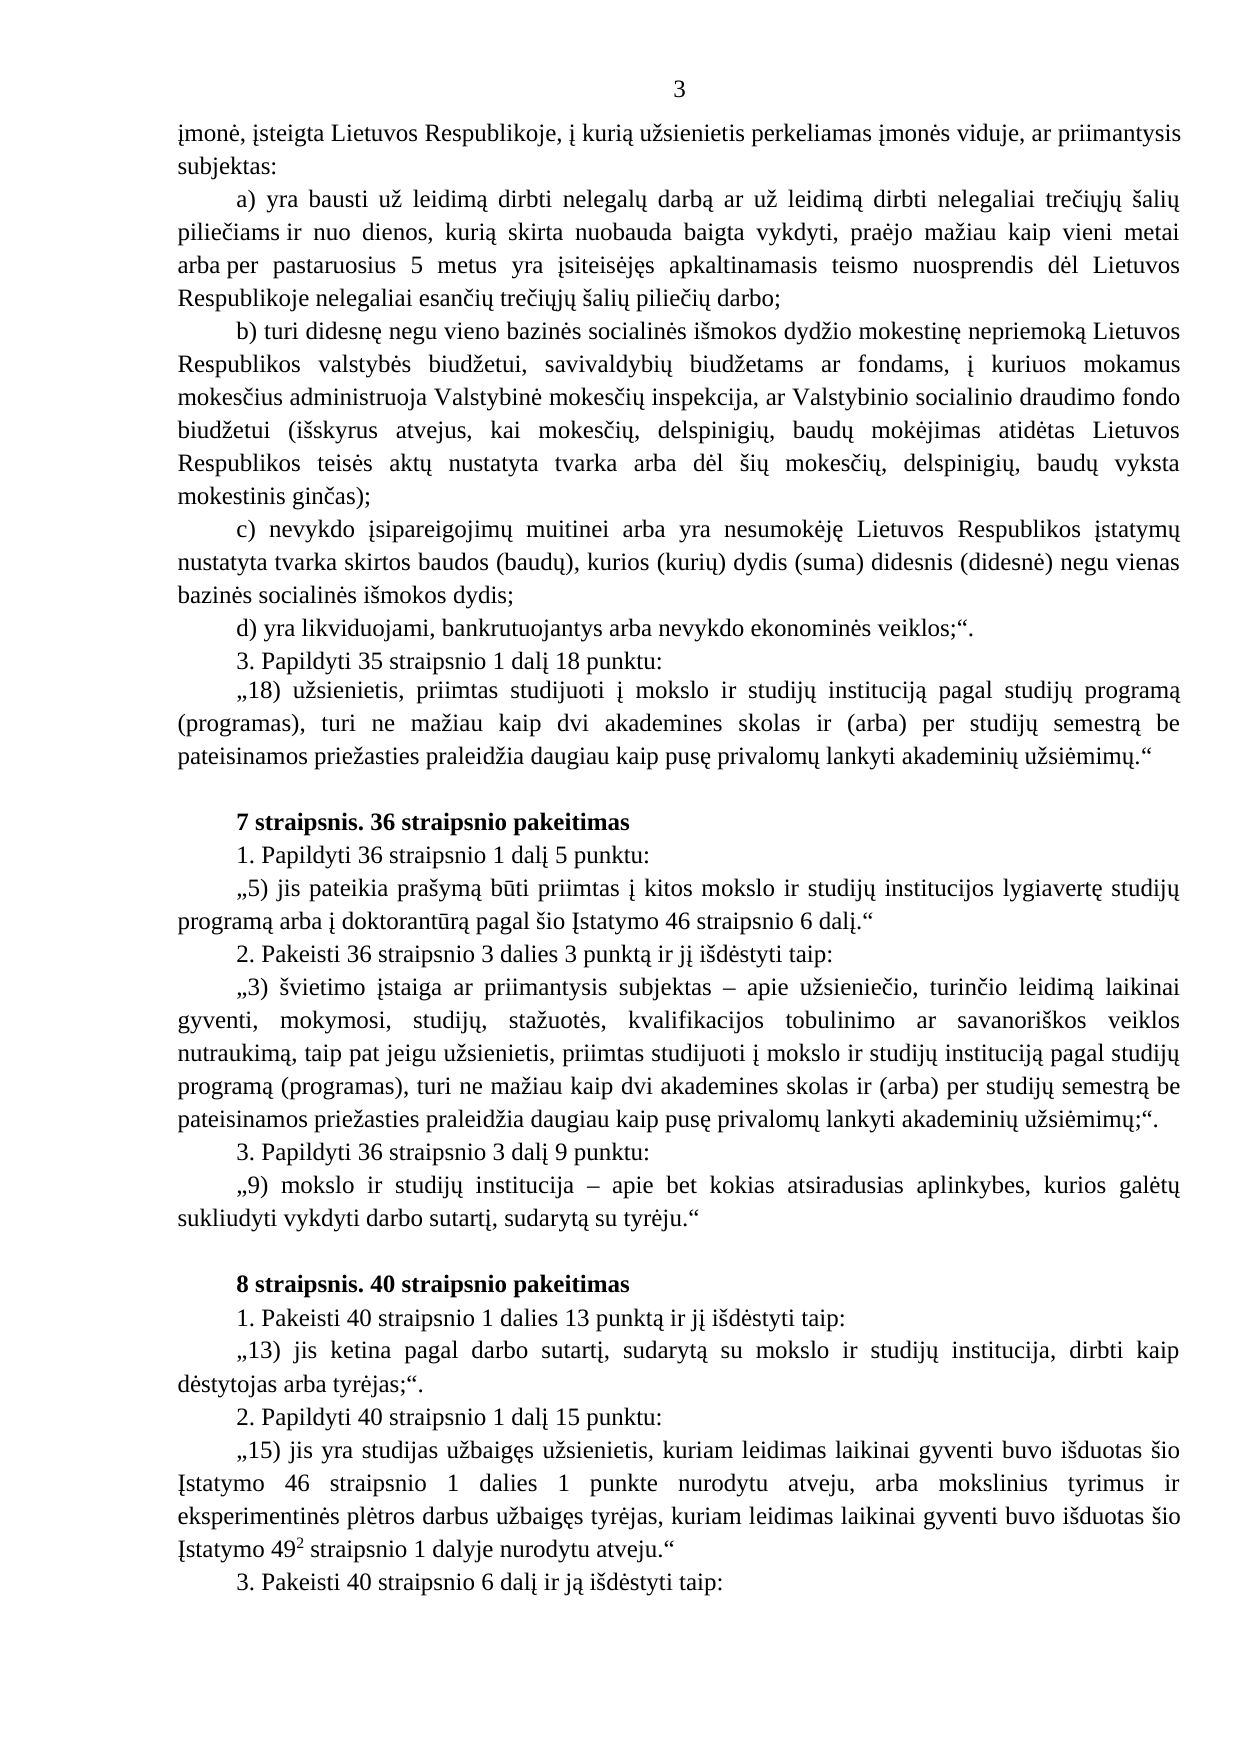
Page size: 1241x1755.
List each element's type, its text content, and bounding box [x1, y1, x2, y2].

text „5) jis pateikia prašymą būti priimtas į kitos mokslo ir studijų institucijos lygiavertę studijų programą arba į doktorantūrą pagal šio Įstatymo 46 straipsnio 6 dalį.“ [177, 873, 1181, 935]
text „3) švietimo įstaiga ar priimantysis subjektas – apie užsieniečio, turinčio leidimą laikinai gyventi, mokymosi, studijų, stažuotės, kvalifikacijos tobulinimo ar savanoriškos veiklos nutraukimą, taip pat jeigu užsienietis, priimtas studijuoti į mokslo ir studijų instituciją pagal studijų programą (programas), turi ne mažiau kaip dvi akademines skolas ir (arba) per studijų semestrą be pateisinamos priežasties praleidžia daugiau kaip pusę privalomų lankyti akademinių užsiėmimų;“. [177, 972, 1181, 1133]
text „9) mokslo ir studijų institucija – apie bet kokias atsiradusias aplinkybes, kurios galėtų sukliudyti vykdyti darbo sutartį, sudarytą su tyrėju.“ [177, 1171, 1181, 1232]
text 3. Papildyti 36 straipsnio 3 dalį 9 punktu: [177, 1137, 1181, 1166]
text įmonė, įsteigta Lietuvos Respublikoje, į kurią užsienietis perkeliamas įmonės viduje, ar priimantysis subjektas: [177, 118, 1181, 180]
text 3. Papildyti 35 straipsnio 1 dalį 18 punktu: [177, 646, 1181, 675]
text c) nevykdo įsipareigojimų muitinei arba yra nesumokėję Lietuvos Respublikos įstatymų nustatyta tvarka skirtos baudos (baudų), kurios (kurių) dydis (suma) didesnis (didesnė) negu vienas bazinės socialinės išmokos dydis; [177, 514, 1181, 609]
text b) turi didesnę negu vieno bazinės socialinės išmokos dydžio mokestinę nepriemoką Lietuvos Respublikos valstybės biudžetui, savivaldybių biudžetams ar fondams, į kuriuos mokamus mokesčius administruoja Valstybinė mokesčių inspekcija, ar Valstybinio socialinio draudimo fondo biudžetui (išskyrus atvejus, kai mokesčių, delspinigių, baudų mokėjimas atidėtas Lietuvos Respublikos teisės aktų nustatyta tvarka arba dėl šių mokesčių, delspinigių, baudų vyksta mokestinis ginčas); [177, 316, 1181, 510]
text 7 straipsnis. 36 straipsnio pakeitimas [177, 807, 1181, 836]
text 2. Papildyti 40 straipsnio 1 dalį 15 punktu: [177, 1402, 1181, 1430]
text 8 straipsnis. 40 straipsnio pakeitimas [177, 1269, 1181, 1298]
text 3. Pakeisti 40 straipsnio 6 dalį ir ją išdėstyti taip: [177, 1567, 1181, 1596]
text 2. Pakeisti 36 straipsnio 3 dalies 3 punktą ir jį išdėstyti taip: [177, 939, 1181, 968]
text „13) jis ketina pagal darbo sutartį, sudarytą su mokslo ir studijų institucija, dirbti kaip dėstytojas arba tyrėjas;“. [177, 1336, 1181, 1397]
text „18) užsienietis, priimtas studijuoti į mokslo ir studijų instituciją pagal studijų programą (programas), turi ne mažiau kaip dvi akademines skolas ir (arba) per studijų semestrą be pateisinamos priežasties praleidžia daugiau kaip pusę privalomų lankyti akademinių užsiėmimų.“ [177, 675, 1181, 770]
text 1. Papildyti 36 straipsnio 1 dalį 5 punktu: [177, 840, 1181, 869]
text 1. Pakeisti 40 straipsnio 1 dalies 13 punktą ir jį išdėstyti taip: [177, 1303, 1181, 1331]
text „15) jis yra studijas užbaigęs užsienietis, kuriam leidimas laikinai gyventi buvo išduotas šio Įstatymo 46 straipsnio 1 dalies 1 punkte nurodytu atveju, arba mokslinius tyrimus ir eksperimentinės plėtros darbus užbaigęs tyrėjas, kuriam leidimas laikinai gyventi buvo išduotas šio Įstatymo 492 straipsnio 1 dalyje nurodytu atveju.“ [177, 1435, 1181, 1562]
text d) yra likviduojami, bankrutuojantys arba nevykdo ekonominės veiklos;“. [177, 613, 1181, 642]
text a) yra bausti už leidimą dirbti nelegalų darbą ar už leidimą dirbti nelegaliai trečiųjų šalių piliečiams ir nuo dienos, kurią skirta nuobauda baigta vykdyti, praėjo mažiau kaip vieni metai arba per pastaruosius 5 metus yra įsiteisėjęs apkaltinamasis teismo nuosprendis dėl Lietuvos Respublikoje nelegaliai esančių trečiųjų šalių piliečių darbo; [177, 184, 1181, 312]
